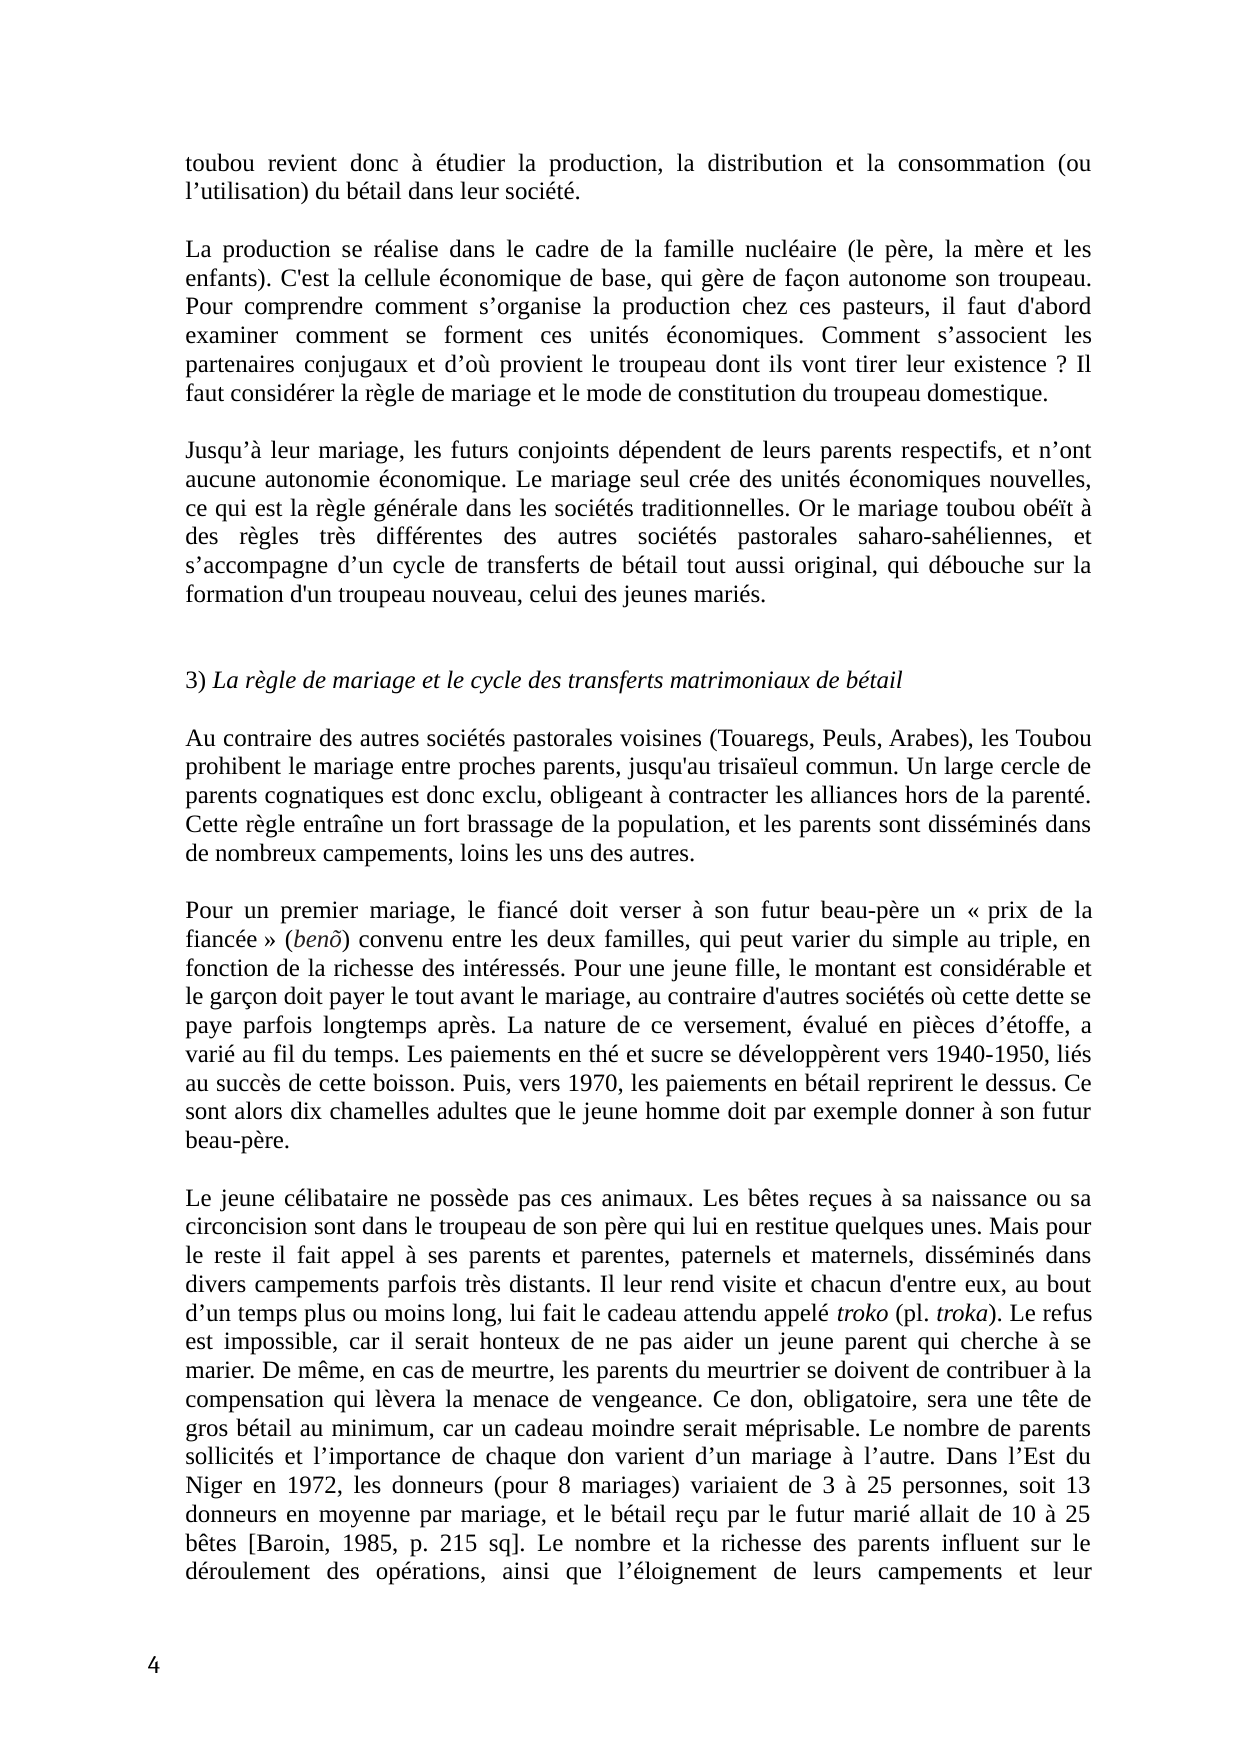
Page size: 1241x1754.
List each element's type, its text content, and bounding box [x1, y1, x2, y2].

text Pour un premier mariage, le fiancé doit verser à son futur beau-père un « prix de la fiancée » (benõ) convenu entre les deux familles, qui peut varier du simple au triple, en fonction de la richesse des intéressés. Pour une jeune fille, le montant est considérable et le garçon doit payer le tout avant le mariage, au contraire d'autres sociétés où cette dette se paye parfois longtemps après. La nature de ce versement, évalué en pièces d’étoffe, a varié au fil du temps. Les paiements en thé et sucre se développèrent vers 1940-1950, liés au succès de cette boisson. Puis, vers 1970, les paiements en bétail reprirent le dessus. Ce sont alors dix chamelles adultes que le jeune homme doit par exemple donner à son futur beau-père. [185, 895, 1093, 1154]
text toubou revient donc à étudier la production, la distribution et la consommation (ou l’utilisation) du bétail dans leur société. [185, 148, 1093, 205]
text La production se réalise dans le cadre de la famille nucléaire (le père, la mère et les enfants). C'est la cellule économique de base, qui gère de façon autonome son troupeau. Pour comprendre comment s’organise la production chez ces pasteurs, il faut d'abord examiner comment se forment ces unités économiques. Comment s’associent les partenaires conjugaux et d’où provient le troupeau dont ils vont tirer leur existence ? Il faut considérer la règle de mariage et le mode de constitution du troupeau domestique. [185, 234, 1093, 406]
text Le jeune célibataire ne possède pas ces animaux. Les bêtes reçues à sa naissance ou sa circoncision sont dans le troupeau de son père qui lui en restitue quelques unes. Mais pour le reste il fait appel à ses parents et parentes, paternels et maternels, disséminés dans divers campements parfois très distants. Il leur rend visite et chacun d'entre eux, au bout d’un temps plus ou moins long, lui fait le cadeau attendu appelé troko (pl. troka). Le refus est impossible, car il serait honteux de ne pas aider un jeune parent qui cherche à se marier. De même, en cas de meurtre, les parents du meurtrier se doivent de contribuer à la compensation qui lèvera la menace de vengeance. Ce don, obligatoire, sera une tête de gros bétail au minimum, car un cadeau moindre serait méprisable. Le nombre de parents sollicités et l’importance de chaque don varient d’un mariage à l’autre. Dans l’Est du Niger en 1972, les donneurs (pour 8 mariages) variaient de 3 à 25 personnes, soit 13 donneurs en moyenne par mariage, et le bétail reçu par le futur marié allait de 10 à 25 bêtes [Baroin, 1985, p. 215 sq]. Le nombre et la richesse des parents influent sur le déroulement des opérations, ainsi que l’éloignement de leurs campements et leur [185, 1183, 1093, 1585]
text Au contraire des autres sociétés pastorales voisines (Touaregs, Peuls, Arabes), les Toubou prohibent le mariage entre proches parents, jusqu'au trisaïeul commun. Un large cercle de parents cognatiques est donc exclu, obligeant à contracter les alliances hors de la parenté. Cette règle entraîne un fort brassage de la population, et les parents sont disséminés dans de nombreux campements, loins les uns des autres. [185, 723, 1093, 866]
text 3) La règle de mariage et le cycle des transferts matrimoniaux de bétail [185, 665, 1093, 694]
text Jusqu’à leur mariage, les futurs conjoints dépendent de leurs parents respectifs, et n’ont aucune autonomie économique. Le mariage seul crée des unités économiques nouvelles, ce qui est la règle générale dans les sociétés traditionnelles. Or le mariage toubou obéït à des règles très différentes des autres sociétés pastorales saharo-sahéliennes, et s’accompagne d’un cycle de transferts de bétail tout aussi original, qui débouche sur la formation d'un troupeau nouveau, celui des jeunes mariés. [185, 435, 1093, 608]
